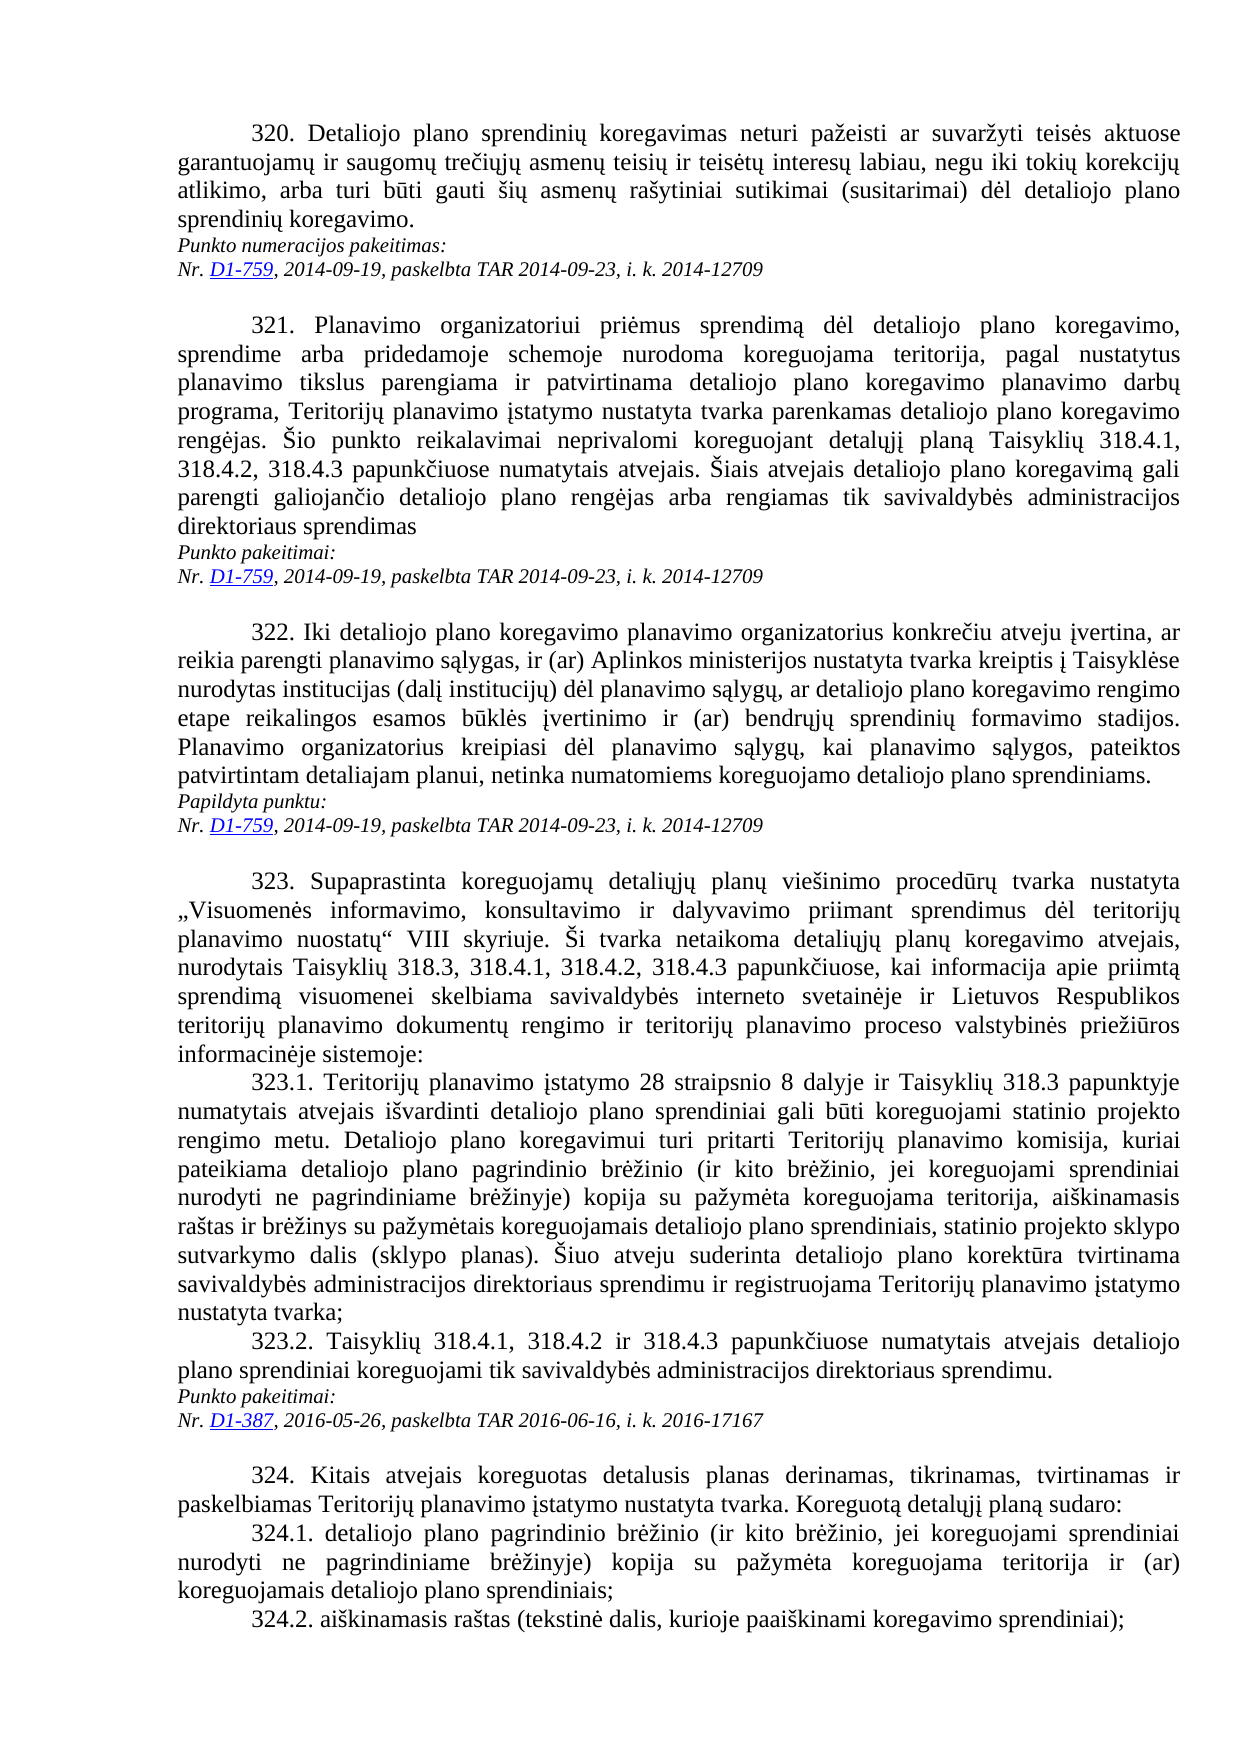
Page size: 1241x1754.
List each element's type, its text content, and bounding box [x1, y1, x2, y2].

text 323. Supaprastinta koreguojamų detaliųjų planų viešinimo procedūrų tvarka nustatyta „Visuomenės informavimo, konsultavimo ir dalyvavimo priimant sprendimus dėl teritorijų planavimo nuostatų“ VIII skyriuje. Ši tvarka netaikoma detaliųjų planų koregavimo atvejais, nurodytais Taisyklių 318.3, 318.4.1, 318.4.2, 318.4.3 papunkčiuose, kai informacija apie priimtą sprendimą visuomenei skelbiama savivaldybės interneto svetainėje ir Lietuvos Respublikos teritorijų planavimo dokumentų rengimo ir teritorijų planavimo proceso valstybinės priežiūros informacinėje sistemoje: [177, 866, 1181, 1067]
text Nr. D1-387, 2016-05-26, paskelbta TAR 2016-06-16, i. k. 2016-17167 [177, 1408, 1181, 1432]
text 321. Planavimo organizatoriui priėmus sprendimą dėl detaliojo plano koregavimo, sprendime arba pridedamoje schemoje nurodoma koreguojama teritorija, pagal nustatytus planavimo tikslus parengiama ir patvirtinama detaliojo plano koregavimo planavimo darbų programa, Teritorijų planavimo įstatymo nustatyta tvarka parenkamas detaliojo plano koregavimo rengėjas. Šio punkto reikalavimai neprivalomi koreguojant detalųjį planą Taisyklių 318.4.1, 318.4.2, 318.4.3 papunkčiuose numatytais atvejais. Šiais atvejais detaliojo plano koregavimą gali parengti galiojančio detaliojo plano rengėjas arba rengiamas tik savivaldybės administracijos direktoriaus sprendimas [177, 310, 1181, 540]
text Nr. D1-759, 2014-09-19, paskelbta TAR 2014-09-23, i. k. 2014-12709 [177, 564, 1181, 588]
text 324. Kitais atvejais koreguotas detalusis planas derinamas, tikrinamas, tvirtinamas ir paskelbiamas Teritorijų planavimo įstatymo nustatyta tvarka. Koreguotą detalųjį planą sudaro: [177, 1461, 1181, 1518]
text 320. Detaliojo plano sprendinių koregavimas neturi pažeisti ar suvaržyti teisės aktuose garantuojamų ir saugomų trečiųjų asmenų teisių ir teisėtų interesų labiau, negu iki tokių korekcijų atlikimo, arba turi būti gauti šių asmenų rašytiniai sutikimai (susitarimai) dėl detaliojo plano sprendinių koregavimo. [177, 118, 1181, 233]
text 323.1. Teritorijų planavimo įstatymo 28 straipsnio 8 dalyje ir Taisyklių 318.3 papunktyje numatytais atvejais išvardinti detaliojo plano sprendiniai gali būti koreguojami statinio projekto rengimo metu. Detaliojo plano koregavimui turi pritarti Teritorijų planavimo komisija, kuriai pateikiama detaliojo plano pagrindinio brėžinio (ir kito brėžinio, jei koreguojami sprendiniai nurodyti ne pagrindiniame brėžinyje) kopija su pažymėta koreguojama teritorija, aiškinamasis raštas ir brėžinys su pažymėtais koreguojamais detaliojo plano sprendiniais, statinio projekto sklypo sutvarkymo dalis (sklypo planas). Šiuo atveju suderinta detaliojo plano korektūra tvirtinama savivaldybės administracijos direktoriaus sprendimu ir registruojama Teritorijų planavimo įstatymo nustatyta tvarka; [177, 1067, 1181, 1326]
text Nr. D1-759, 2014-09-19, paskelbta TAR 2014-09-23, i. k. 2014-12709 [177, 813, 1181, 837]
text Papildyta punktu: [177, 789, 1181, 813]
text Punkto pakeitimai: [177, 1384, 1181, 1408]
text 322. Iki detaliojo plano koregavimo planavimo organizatorius konkrečiu atveju įvertina, ar reikia parengti planavimo sąlygas, ir (ar) Aplinkos ministerijos nustatyta tvarka kreiptis į Taisyklėse nurodytas institucijas (dalį institucijų) dėl planavimo sąlygų, ar detaliojo plano koregavimo rengimo etape reikalingos esamos būklės įvertinimo ir (ar) bendrųjų sprendinių formavimo stadijos. Planavimo organizatorius kreipiasi dėl planavimo sąlygų, kai planavimo sąlygos, pateiktos patvirtintam detaliajam planui, netinka numatomiems koreguojamo detaliojo plano sprendiniams. [177, 617, 1181, 789]
text 324.2. aiškinamasis raštas (tekstinė dalis, kurioje paaiškinami koregavimo sprendiniai); [177, 1604, 1181, 1633]
text Nr. D1-759, 2014-09-19, paskelbta TAR 2014-09-23, i. k. 2014-12709 [177, 257, 1181, 281]
text Punkto numeracijos pakeitimas: [177, 233, 1181, 257]
text 324.1. detaliojo plano pagrindinio brėžinio (ir kito brėžinio, jei koreguojami sprendiniai nurodyti ne pagrindiniame brėžinyje) kopija su pažymėta koreguojama teritorija ir (ar) koreguojamais detaliojo plano sprendiniais; [177, 1518, 1181, 1604]
text Punkto pakeitimai: [177, 540, 1181, 564]
text 323.2. Taisyklių 318.4.1, 318.4.2 ir 318.4.3 papunkčiuose numatytais atvejais detaliojo plano sprendiniai koreguojami tik savivaldybės administracijos direktoriaus sprendimu. [177, 1326, 1181, 1384]
